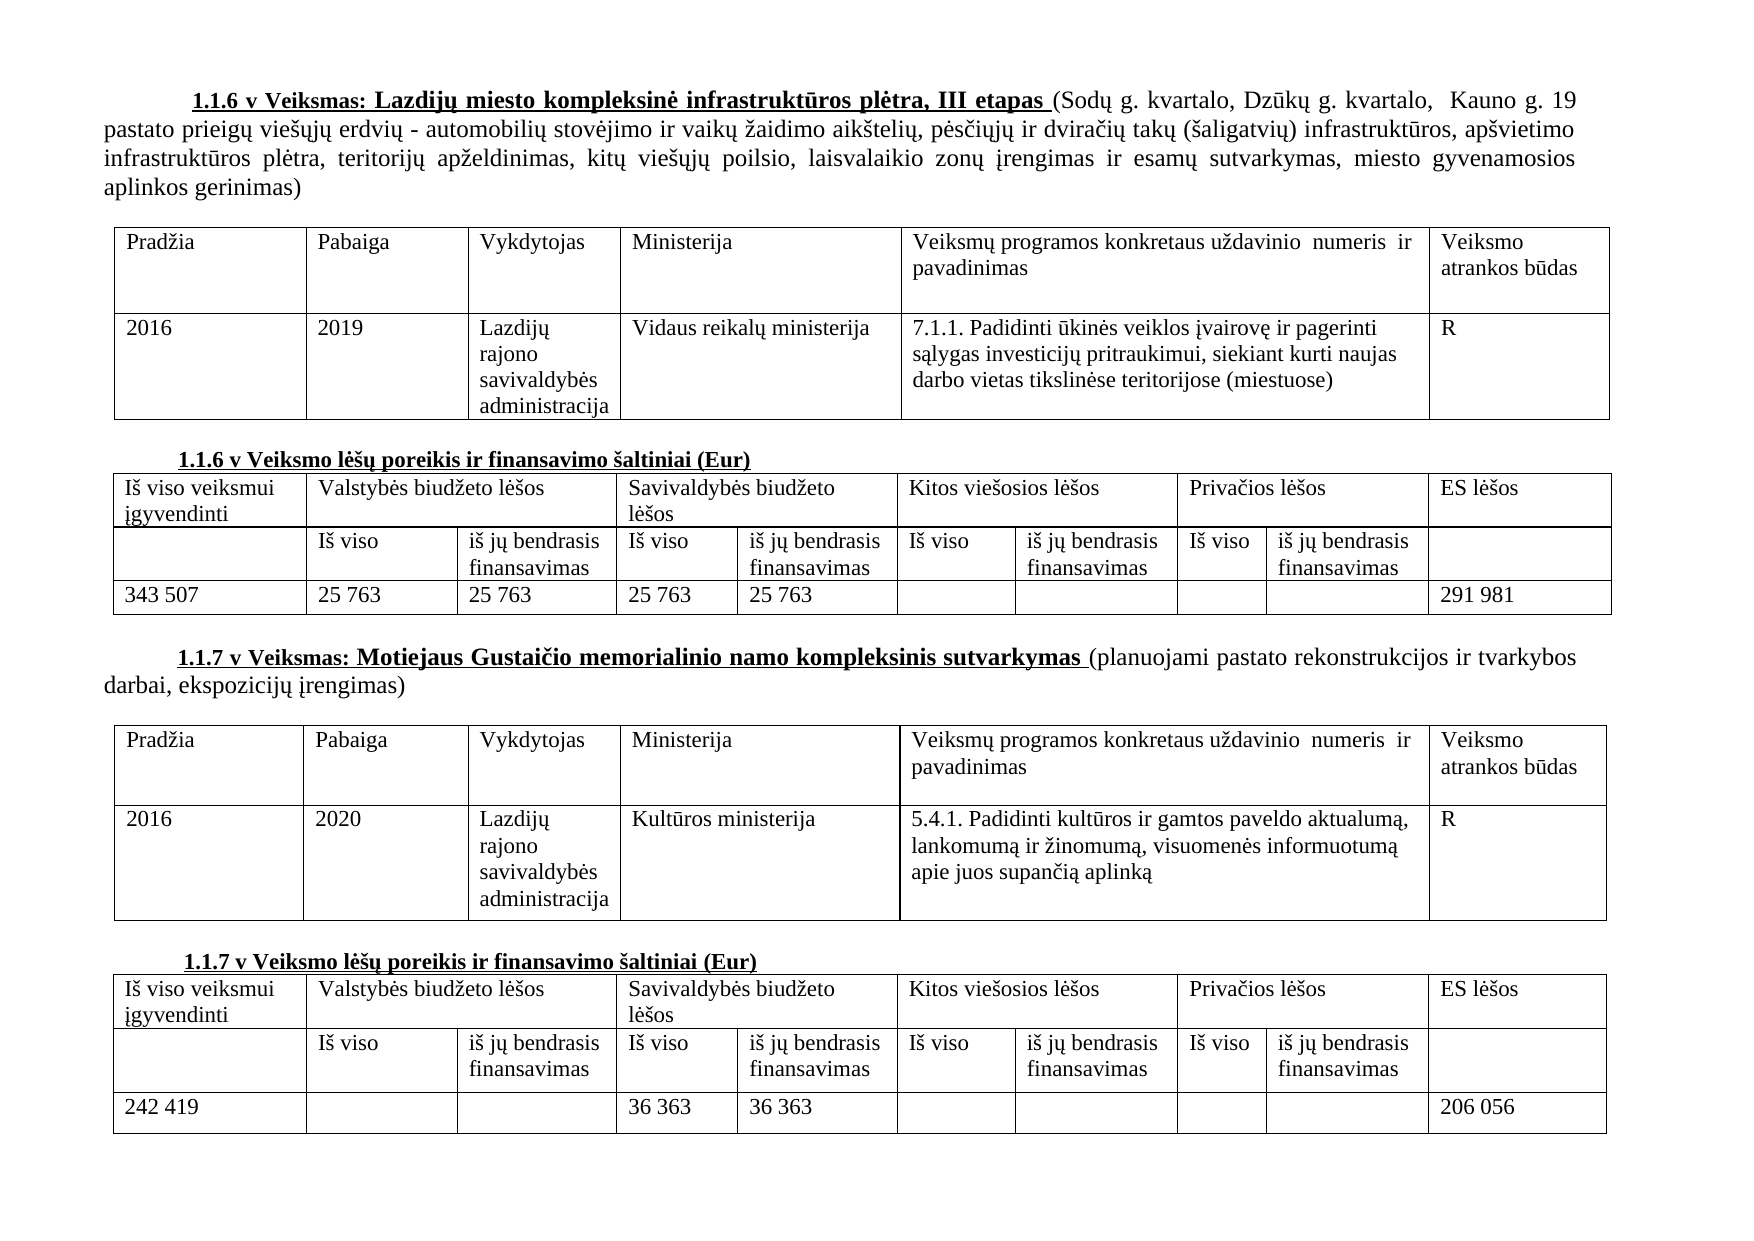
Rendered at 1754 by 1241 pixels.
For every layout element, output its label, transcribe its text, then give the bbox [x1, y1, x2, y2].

table_cell Iš viso [1178, 528, 1266, 580]
table_cell 36 363 [617, 1093, 737, 1133]
table_cell Iš viso [307, 1029, 457, 1092]
table_header ES lėšos [1429, 474, 1611, 526]
table_header Privačios lėšos [1178, 975, 1428, 1028]
table_header Veiksmo atrankos būdas [1430, 726, 1606, 804]
table_cell 5.4.1. Padidinti kultūros ir gamtos paveldo aktualumą, lankomumą ir žinomumą, visuomenės informuotumą apie juos supančią aplinką [901, 806, 1429, 920]
table_cell 242 419 [114, 1093, 306, 1133]
table_header Vykdytojas [469, 726, 620, 804]
table_cell [1178, 581, 1266, 614]
table_cell [1267, 581, 1428, 614]
table_header Vykdytojas [469, 228, 620, 312]
table_cell Iš viso [307, 528, 457, 580]
table_cell 36 363 [738, 1093, 897, 1133]
table_header Ministerija [621, 228, 901, 312]
table_header ES lėšos [1429, 975, 1606, 1028]
table_cell [1267, 1093, 1428, 1133]
table_cell 206 056 [1429, 1093, 1606, 1133]
table_cell 25 763 [307, 581, 457, 614]
table_cell R [1430, 806, 1606, 920]
table_header Valstybės biudžeto lėšos [307, 975, 616, 1028]
text 1.1.6 v Veiksmas: Lazdijų miesto kompleksinė infrastruktūros plėtra, III etapas (Sodų g. kvartalo, Dzūkų g. kvartalo, Kauno g. 19 pastato prieigų viešųjų erdvių - automobilių stovėjimo ir vaikų žaidimo aikštelių, pėsčiųjų ir dviračių takų (šaligatvių) infrastruktūros, apšvietimo infrastruktūros plėtra, teritorijų apželdinimas, kitų viešųjų poilsio, laisvalaikio zonų įrengimas ir esamų sutvarkymas, miesto gyvenamosios aplinkos gerinimas) [103, 85, 1577, 200]
table_cell Iš viso [617, 1029, 737, 1092]
table_cell 2019 [307, 314, 468, 419]
table_cell 25 763 [458, 581, 616, 614]
table_cell [1016, 1093, 1177, 1133]
table_cell 25 763 [617, 581, 737, 614]
table_header Pradžia [115, 228, 306, 312]
table_header Privačios lėšos [1178, 474, 1428, 526]
table_cell iš jų bendrasis finansavimas [1016, 528, 1177, 580]
table_header Veiksmų programos konkretaus uždavinio numeris ir pavadinimas [901, 726, 1429, 804]
table_cell 7.1.1. Padidinti ūkinės veiklos įvairovę ir pagerinti sąlygas investicijų pritraukimui, siekiant kurti naujas darbo vietas tikslinėse teritorijose (miestuose) [902, 314, 1429, 419]
table_header Savivaldybės biudžeto lėšos [617, 474, 897, 526]
table_cell iš jų bendrasis finansavimas [458, 1029, 616, 1092]
table_cell R [1430, 314, 1609, 419]
table_cell [307, 1093, 457, 1133]
table_cell Lazdijų rajono savivaldybės administracija [469, 314, 620, 419]
table_cell Kultūros ministerija [621, 806, 899, 920]
table_cell [458, 1093, 616, 1133]
table_cell iš jų bendrasis finansavimas [1267, 1029, 1428, 1092]
text 1.1.7 v Veiksmas: Motiejaus Gustaičio memorialinio namo kompleksinis sutvarkymas (planuojami pastato rekonstrukcijos ir tvarkybos darbai, ekspozicijų įrengimas) [103, 642, 1577, 699]
table_cell [1429, 528, 1611, 580]
table_header Ministerija [621, 726, 899, 804]
table_header Valstybės biudžeto lėšos [307, 474, 616, 526]
table_cell 2016 [115, 314, 306, 419]
table_header Veiksmo atrankos būdas [1430, 228, 1609, 312]
table_cell [898, 581, 1015, 614]
table_cell iš jų bendrasis finansavimas [738, 1029, 897, 1092]
table_cell 25 763 [738, 581, 897, 614]
table_header Pabaiga [304, 726, 468, 804]
table_cell [898, 1093, 1015, 1133]
table_cell iš jų bendrasis finansavimas [1267, 528, 1428, 580]
table_cell [1429, 1029, 1606, 1092]
table_cell 291 981 [1429, 581, 1611, 614]
table_header Iš viso veiksmui įgyvendinti [114, 975, 306, 1028]
text 1.1.6 v Veiksmo lėšų poreikis ir finansavimo šaltiniai (Eur) [103, 446, 1577, 473]
table_cell Iš viso [898, 1029, 1015, 1092]
table_cell iš jų bendrasis finansavimas [458, 528, 616, 580]
table_cell [114, 528, 306, 580]
table_cell 343 507 [114, 581, 306, 614]
table_cell Lazdijų rajono savivaldybės administracija [469, 806, 620, 920]
table_cell Iš viso [1178, 1029, 1266, 1092]
table_header Pabaiga [307, 228, 468, 312]
table_cell [1016, 581, 1177, 614]
table_header Veiksmų programos konkretaus uždavinio numeris ir pavadinimas [902, 228, 1429, 312]
table_cell 2020 [304, 806, 468, 920]
table_header Kitos viešosios lėšos [898, 474, 1177, 526]
table_cell [114, 1029, 306, 1092]
table_header Savivaldybės biudžeto lėšos [617, 975, 897, 1028]
table_header Iš viso veiksmui įgyvendinti [114, 474, 306, 526]
table_cell Iš viso [898, 528, 1015, 580]
table_cell 2016 [115, 806, 303, 920]
text 1.1.7 v Veiksmo lėšų poreikis ir finansavimo šaltiniai (Eur) [103, 948, 1577, 974]
table_header Kitos viešosios lėšos [898, 975, 1177, 1028]
table_cell iš jų bendrasis finansavimas [738, 528, 897, 580]
table_cell iš jų bendrasis finansavimas [1016, 1029, 1177, 1092]
table_cell Iš viso [617, 528, 737, 580]
table_cell [1178, 1093, 1266, 1133]
table_header Pradžia [115, 726, 303, 804]
table_cell Vidaus reikalų ministerija [621, 314, 901, 419]
